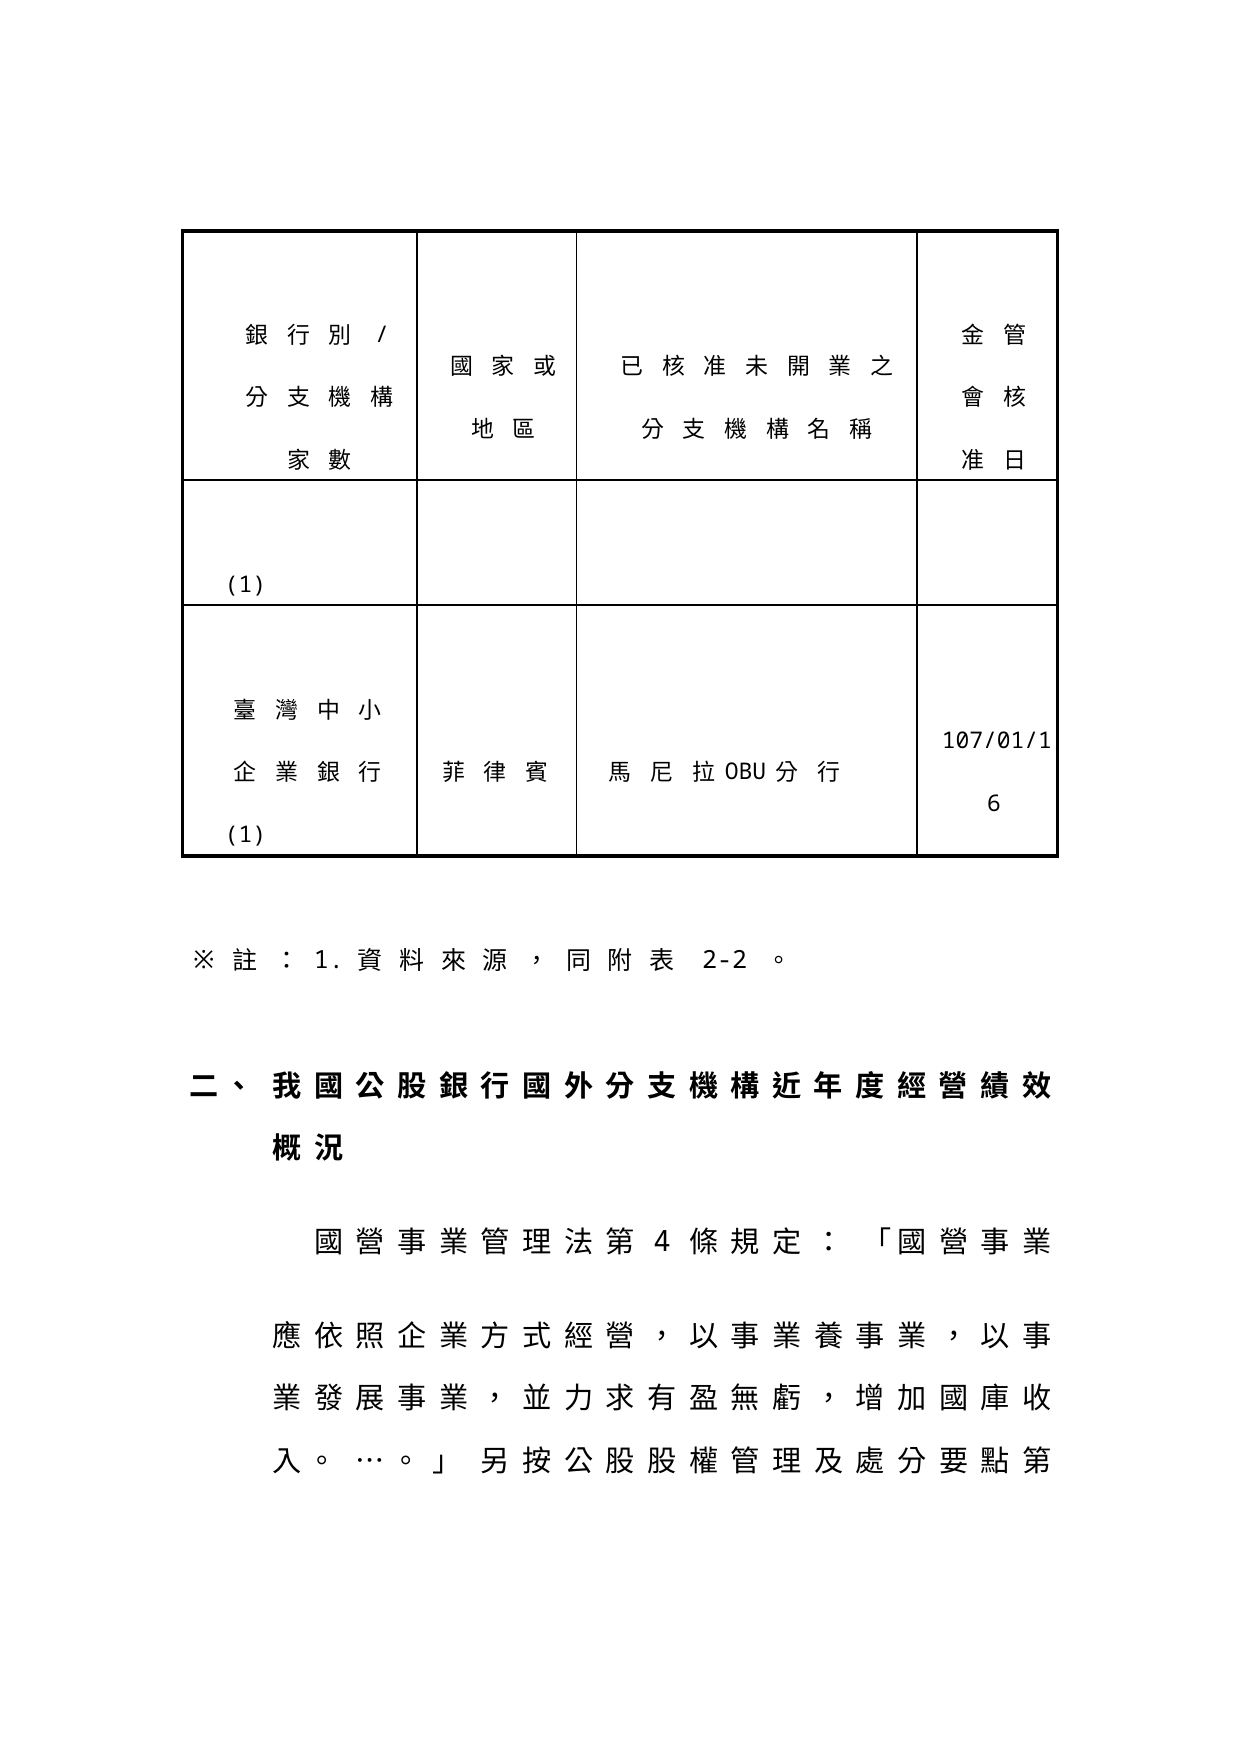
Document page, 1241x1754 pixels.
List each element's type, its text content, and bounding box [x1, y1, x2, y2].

text 二、我國公股銀行國外分支機構近年度經營績效概況 [183, 1042, 1058, 1167]
table_cell 107/01/16 [918, 606, 1056, 854]
table_cell (1) [184, 481, 416, 604]
table_cell [418, 481, 576, 604]
text 國營事業管理法第4條規定：「國營事業應依照企業方式經營，以事業養事業，以事業發展事業，並力求有盈無虧，增加國庫收入。…。」另按公股股權管理及處分要點第 [242, 1167, 1058, 1479]
table_cell [918, 481, 1056, 604]
table_cell [577, 481, 916, 604]
table_header 國家或地區 [418, 233, 576, 479]
table_header 銀行別/分支機構家數 [184, 233, 416, 479]
table_cell 馬尼拉OBU分行 [577, 606, 916, 854]
table_header 金管會核准日 [918, 233, 1056, 479]
table_cell 菲律賓 [418, 606, 576, 854]
table_cell 臺灣中小企業銀行(1) [184, 606, 416, 854]
text ※註：1.資料來源，同附表2-2。 [183, 917, 1058, 979]
table_header 已核准未開業之分支機構名稱 [577, 233, 916, 479]
